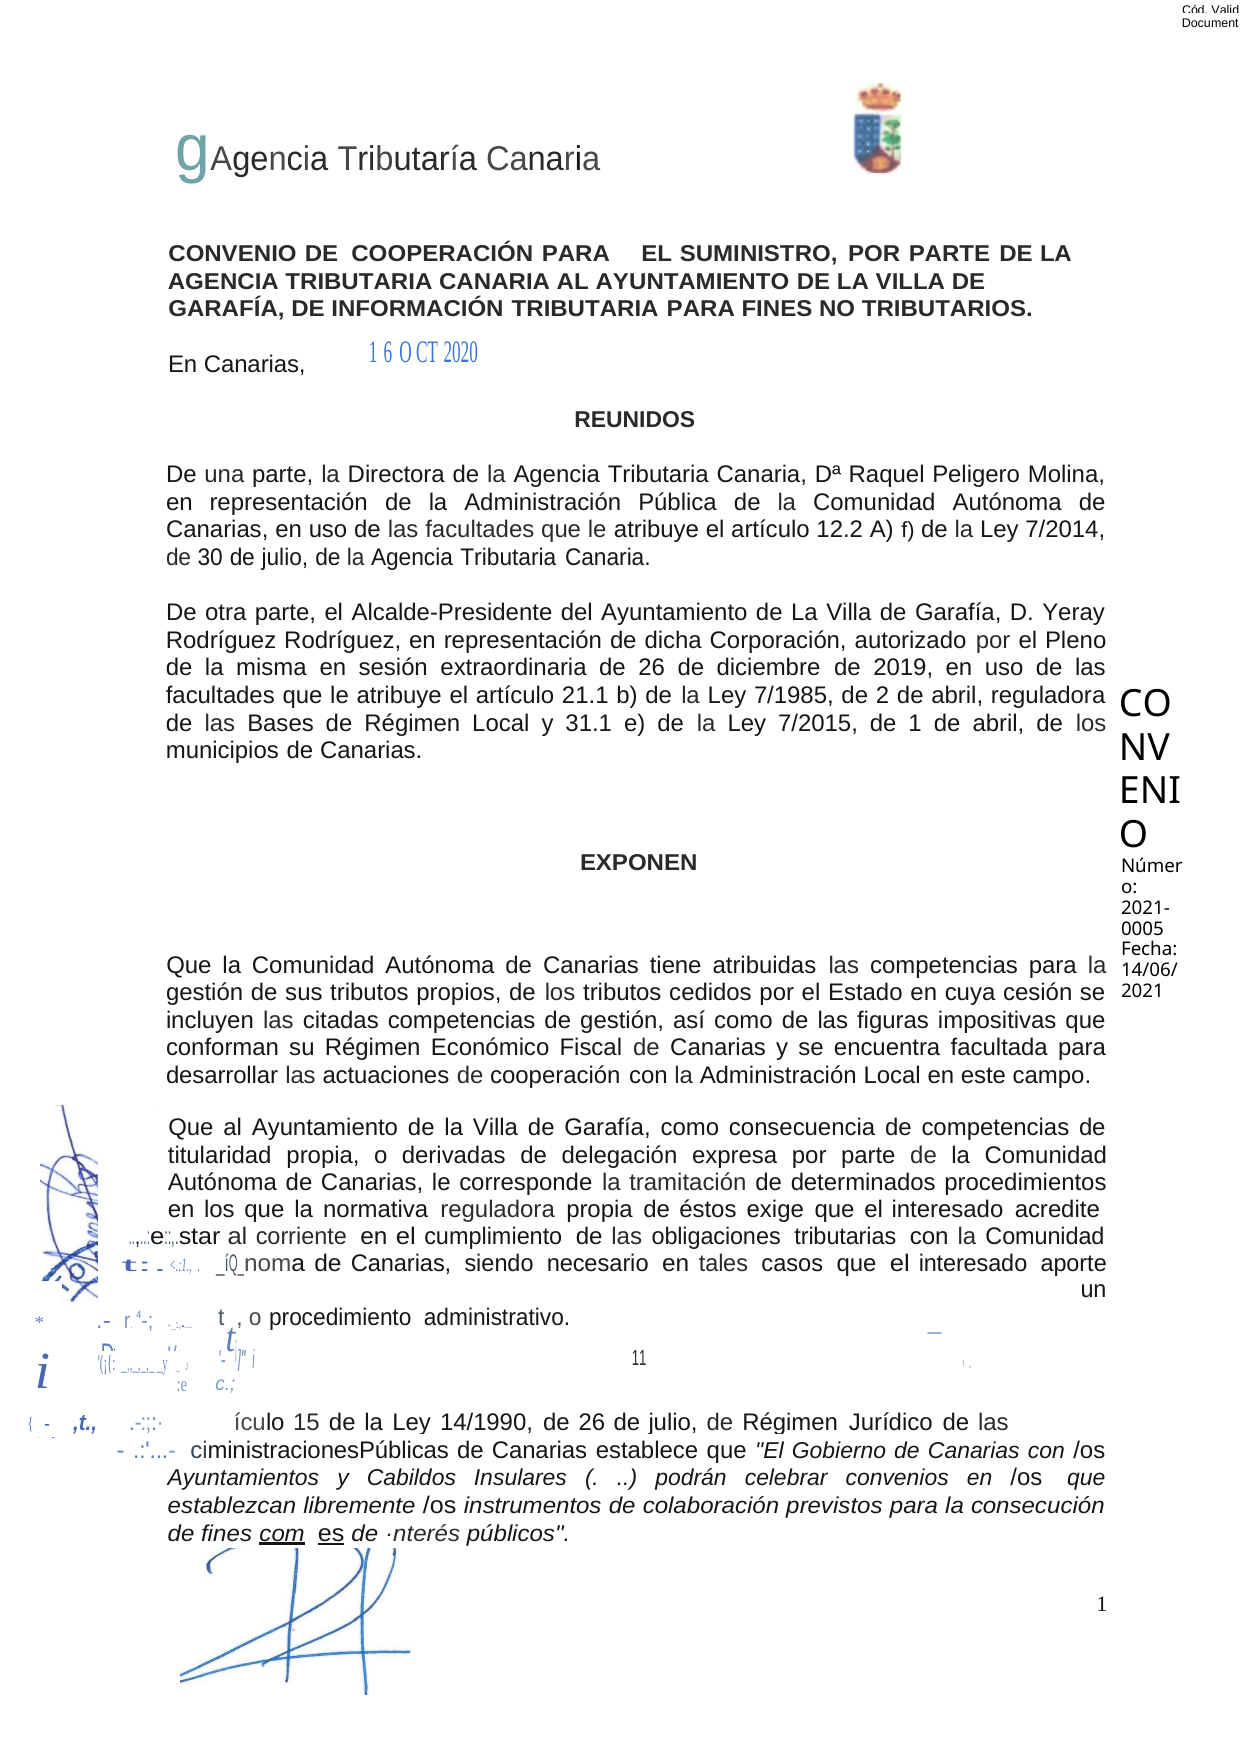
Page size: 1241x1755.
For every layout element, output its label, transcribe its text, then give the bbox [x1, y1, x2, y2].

text '-t¡]" i [218, 1330, 582, 1378]
text ículo 15 de la Ley 14/1990, de 26 de julio, de Régimen Jurídico de las [234, 1408, 1107, 1434]
text .- r. 4-;;_. -_:,-... ,,. ._,,,,. [96, 1308, 196, 1348]
text Que la Comunidad Autónoma de Canarias tiene atribuidas las competencias para la gestión de sus tributos propios, de los tributos cedidos por el Estado en cuya cesión se incluyen las citadas competencias de gestión, así como de las figuras impositivas que conforman su Régimen Económico Fiscal de Canarias y se encuentra facultada para desarrollar las actuaciones de cooperación con la Administración Local en este campo. [166, 951, 1106, 1088]
text EL SUMINISTRO, POR PARTE DE LA [641, 240, 1108, 266]
text De una parte, la Directora de la Agencia Tributaria Canaria, Dª Raquel Peligero Molina, en representación de la Administración Pública de la Comunidad Autónoma de Canarias, en uso de las facultades que le atribuye el artículo 12.2 A) f) de la Ley 7/2014, de 30 de julio, de la Agencia Tributaria Canaria. [166, 460, 1105, 570]
text - .:'...- ciministracionesPúblicas de Canarias establece que "El Gobierno de Canarias con /os Ayuntamientos y Cabildos Insulares (. ..) podrán celebrar convenios en /os que establezcan libremente /os instrumentos de colaboración previstos para la consecución de fines com es de ·nterés públicos". [116, 1436, 1105, 1546]
text Número: 2021-0005 Fecha: 14/06/2021 [1121, 856, 1185, 1002]
text _ [928, 1307, 943, 1334]
text CONVENIO DE COOPERACIÓN PARA [168, 240, 627, 266]
text ,: [117, 1336, 125, 1351]
text { - [27, 1412, 62, 1435]
text t , o procedimiento administrativo. [218, 1307, 582, 1330]
text ..,..:e::,.star al corriente en el cumplimiento de las obligaciones tributarias con la Comunidad [98, 1222, 1104, 1250]
text AGENCIA TRIBUTARIA CANARIA AL AYUNTAMIENTO DE LA VILLA DE GARAFÍA, DE INFORMACIÓN TRIBUTARIA PARA FINES NO TRIBUTARIOS. [168, 268, 1108, 321]
text EXPONEN [580, 849, 698, 875]
text CONVENIO [1119, 682, 1185, 856]
text Que al Ayuntamiento de la Villa de Garafía, como consecuencia de competencias de titularidad propia, o derivadas de delegación expresa por parte de la Comunidad Autónoma de Canarias, le corresponde la tramitación de determinados procedimientos en los que la normativa reguladora propia de éstos exige que el interesado acredite [168, 1114, 1107, 1222]
text gAgencia Tributaría Canaria [176, 109, 627, 184]
text .Df [96, 1336, 115, 1351]
text c.;{ [215, 1372, 242, 1397]
text 11 [632, 1344, 647, 1370]
text *i [34, 1281, 62, 1401]
text Document [1182, 15, 1241, 29]
text En Canarias, [168, 350, 307, 377]
text ,t., .-:;:· (L [73, 1408, 184, 1438]
text ' . [962, 1344, 974, 1381]
text 1 6 O CT 2020 [368, 333, 488, 369]
text .c [127, 1336, 139, 1351]
text REUNIDOS [574, 406, 701, 432]
text De otra parte, el Alcalde-Presidente del Ayuntamiento de La Villa de Garafía, D. Yeray Rodríguez Rodríguez, en representación de dicha Corporación, autorizado por el Pleno de la misma en sesión extraordinaria de 26 de diciembre de 2019, en uso de las facultades que le atribuye el artículo 21.1 b) de la Ley 7/1985, de 2 de abril, reguladora de las Bases de Régimen Local y 31.1 e) de la Ley 7/2015, de 1 de abril, de los municipios de Canarias. [166, 598, 1106, 764]
text Cód. Valid [1182, 3, 1241, 13]
text 1 [1096, 1591, 1109, 1616]
text :e [95, 1374, 187, 1395]
text t:.<.:1., . _íQ_noma de Canarias, siendo necesario en tales casos que el interesado aporte un [98, 1250, 1106, 1303]
text '(¡{: _,,_,_,_ _y _ J [95, 1353, 188, 1374]
text '/;¡) [167, 1339, 197, 1373]
text · ,_..,, J ad o acreditativo de tal circunstancia para iniciar o continuar un determinado y [98, 1303, 1106, 1307]
